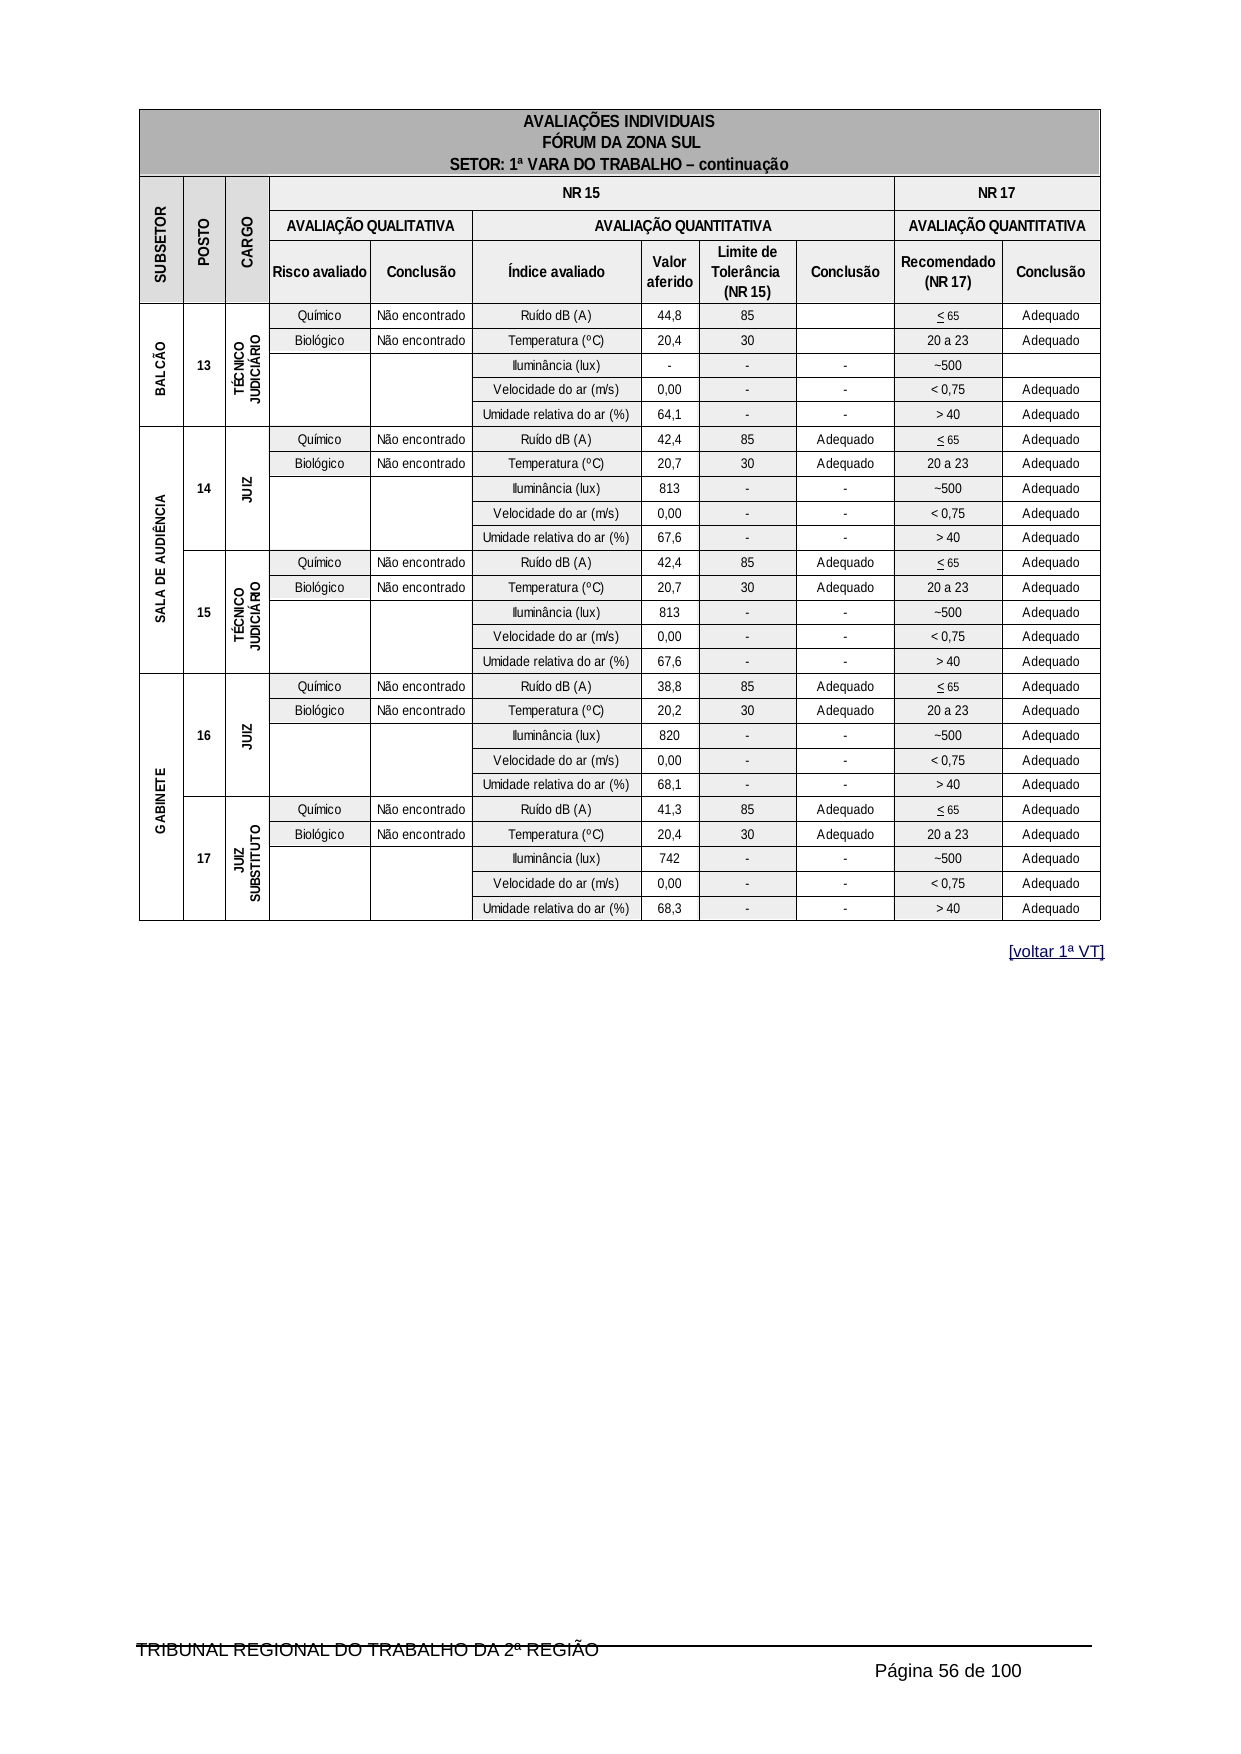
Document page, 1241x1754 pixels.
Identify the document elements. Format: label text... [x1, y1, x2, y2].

text [voltar 1ª VT] [136, 941, 1104, 961]
